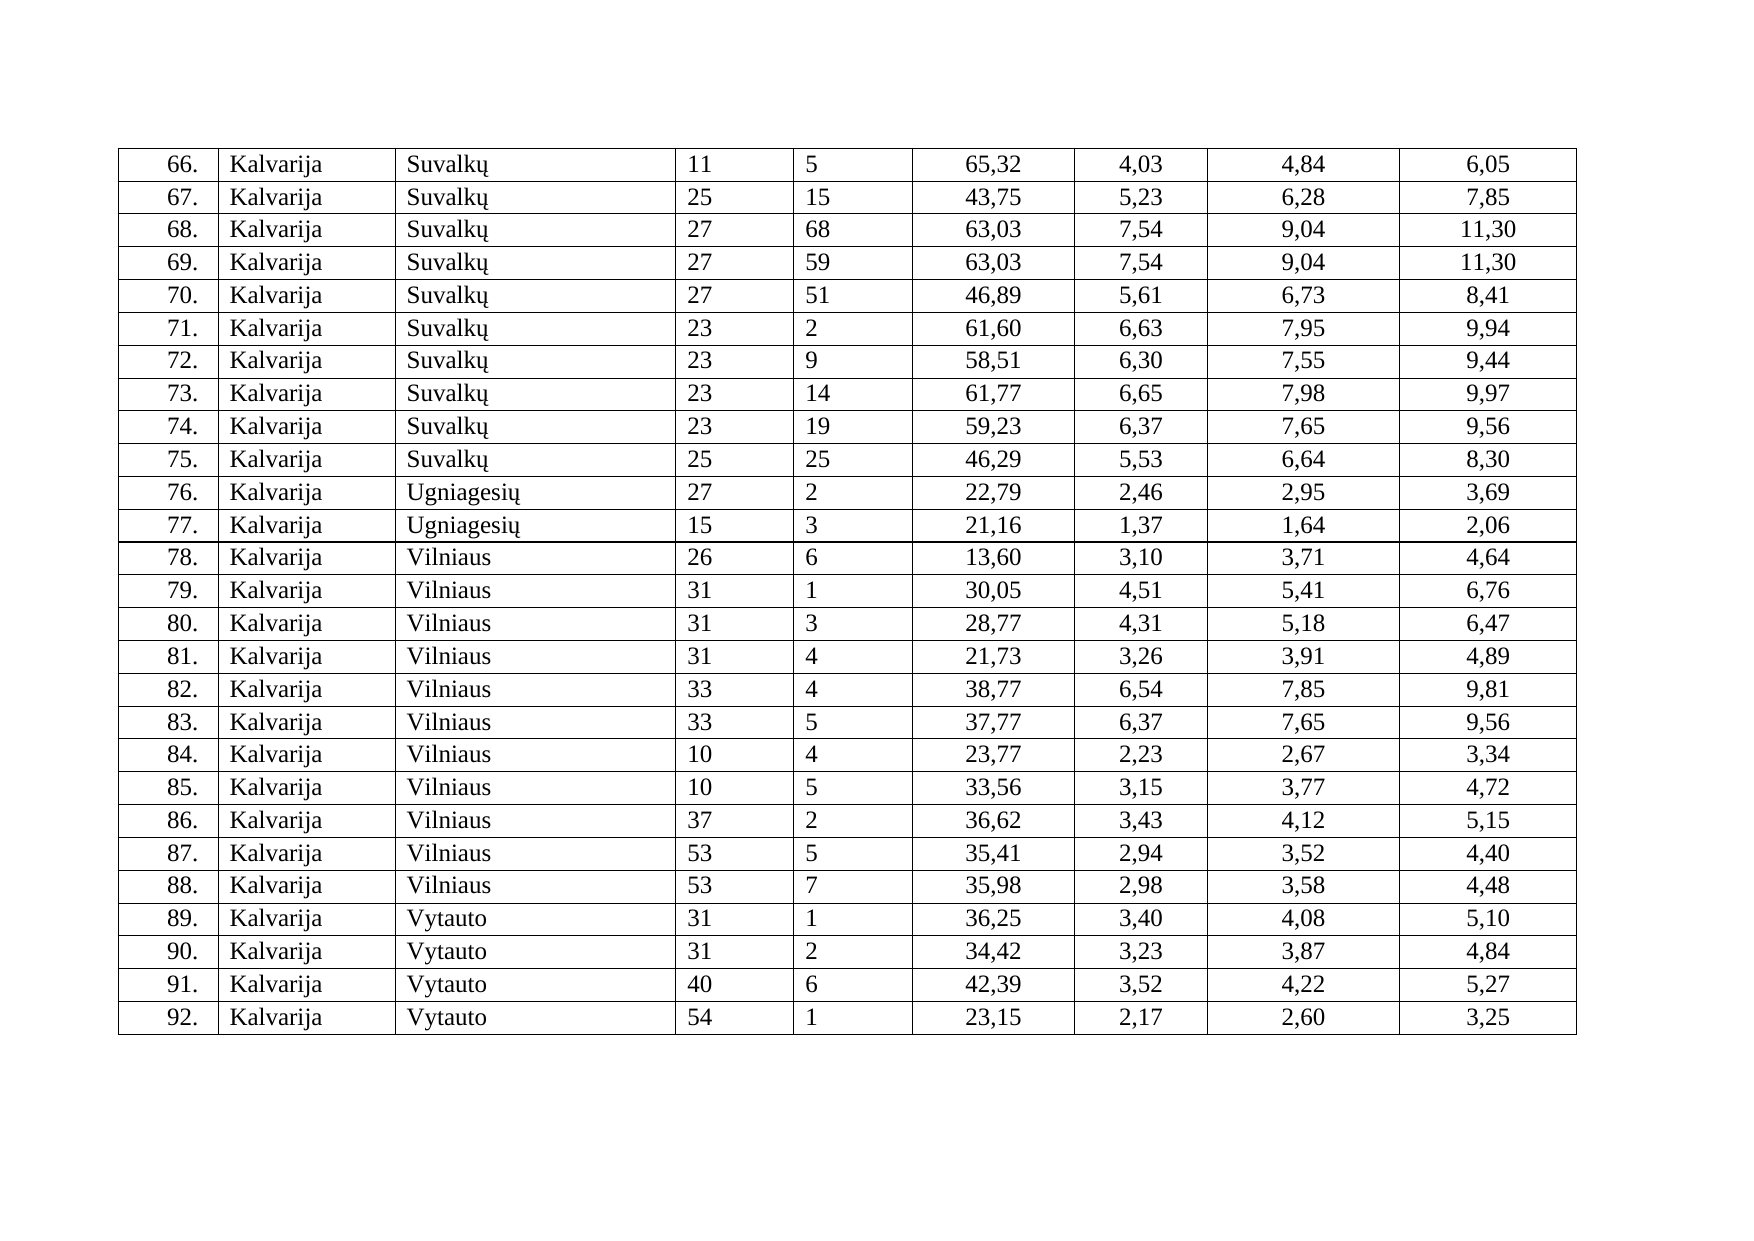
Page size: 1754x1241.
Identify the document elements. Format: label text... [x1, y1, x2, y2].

table_cell Vilniaus [396, 772, 675, 804]
table_cell 3,10 [1075, 543, 1207, 574]
table_cell 33 [676, 674, 793, 706]
table_cell 23,77 [913, 739, 1074, 771]
table_cell 4,84 [1208, 149, 1399, 181]
table_cell 7,85 [1400, 182, 1576, 213]
table_cell 79. [119, 575, 218, 607]
table_cell 34,42 [913, 936, 1074, 968]
table_cell 6,65 [1075, 379, 1207, 410]
table_cell 6,73 [1208, 280, 1399, 312]
table_cell 23,15 [913, 1002, 1074, 1034]
table_cell Kalvarija [219, 543, 395, 574]
table_cell 88. [119, 871, 218, 902]
table_cell Kalvarija [219, 182, 395, 213]
table_cell 3,69 [1400, 477, 1576, 509]
table_cell 11,30 [1400, 247, 1576, 279]
table_cell 3,15 [1075, 772, 1207, 804]
table_cell 72. [119, 346, 218, 377]
table_cell 89. [119, 904, 218, 935]
table_cell Kalvarija [219, 739, 395, 771]
table_cell 46,29 [913, 444, 1074, 476]
table_cell 78. [119, 543, 218, 574]
table_cell 63,03 [913, 214, 1074, 246]
table_cell 7,54 [1075, 247, 1207, 279]
table_cell 5,18 [1208, 608, 1399, 640]
table_cell 21,73 [913, 641, 1074, 673]
table_cell Kalvarija [219, 641, 395, 673]
table_cell 7,65 [1208, 411, 1399, 443]
table_cell 80. [119, 608, 218, 640]
table_cell 46,89 [913, 280, 1074, 312]
table_cell Kalvarija [219, 871, 395, 902]
table_cell 33,56 [913, 772, 1074, 804]
table_cell Vilniaus [396, 707, 675, 738]
table_cell 76. [119, 477, 218, 509]
table_cell Kalvarija [219, 838, 395, 869]
table_cell 40 [676, 969, 793, 1001]
table_cell Ugniagesių [396, 510, 675, 541]
table_cell 59 [794, 247, 912, 279]
table_cell 1 [794, 575, 912, 607]
table_cell 3,43 [1075, 805, 1207, 837]
table_cell 31 [676, 608, 793, 640]
table_cell Kalvarija [219, 214, 395, 246]
table_cell 35,41 [913, 838, 1074, 869]
table_cell 6 [794, 969, 912, 1001]
table_cell Kalvarija [219, 477, 395, 509]
table_cell 9,97 [1400, 379, 1576, 410]
table_cell Vilniaus [396, 805, 675, 837]
table_cell 65,32 [913, 149, 1074, 181]
table_cell 27 [676, 214, 793, 246]
table_cell 10 [676, 739, 793, 771]
table_cell Suvalkų [396, 149, 675, 181]
table_cell 69. [119, 247, 218, 279]
table_cell 36,62 [913, 805, 1074, 837]
table_cell 9,56 [1400, 411, 1576, 443]
table_cell Vilniaus [396, 608, 675, 640]
table_cell 2 [794, 936, 912, 968]
table_cell 4,22 [1208, 969, 1399, 1001]
table_cell 6,30 [1075, 346, 1207, 377]
table_cell 33 [676, 707, 793, 738]
table_cell 63,03 [913, 247, 1074, 279]
table_cell 15 [676, 510, 793, 541]
table_cell 4,51 [1075, 575, 1207, 607]
table_cell Kalvarija [219, 608, 395, 640]
table_cell 90. [119, 936, 218, 968]
table_cell 74. [119, 411, 218, 443]
table_cell 2,67 [1208, 739, 1399, 771]
table_cell Suvalkų [396, 411, 675, 443]
table_cell 6,28 [1208, 182, 1399, 213]
table_cell 4,31 [1075, 608, 1207, 640]
table_cell 4,72 [1400, 772, 1576, 804]
table_cell 84. [119, 739, 218, 771]
table_cell Vytauto [396, 969, 675, 1001]
table_cell 15 [794, 182, 912, 213]
table_cell 87. [119, 838, 218, 869]
table_cell 6,37 [1075, 411, 1207, 443]
table_cell 4 [794, 674, 912, 706]
table_cell 7,65 [1208, 707, 1399, 738]
table_cell 7,98 [1208, 379, 1399, 410]
table_cell 11 [676, 149, 793, 181]
table_cell 91. [119, 969, 218, 1001]
table_cell 43,75 [913, 182, 1074, 213]
table_cell 7,95 [1208, 313, 1399, 344]
table_cell 37 [676, 805, 793, 837]
table_cell 77. [119, 510, 218, 541]
table_cell 5 [794, 772, 912, 804]
table_cell Vytauto [396, 936, 675, 968]
table_cell Suvalkų [396, 247, 675, 279]
table_cell 2,23 [1075, 739, 1207, 771]
table_cell 36,25 [913, 904, 1074, 935]
table_cell 2 [794, 477, 912, 509]
table_cell 6,54 [1075, 674, 1207, 706]
table_cell 53 [676, 838, 793, 869]
table_cell 5,10 [1400, 904, 1576, 935]
table_cell 3,52 [1075, 969, 1207, 1001]
table_cell 5,27 [1400, 969, 1576, 1001]
table_cell 4,48 [1400, 871, 1576, 902]
table_cell 10 [676, 772, 793, 804]
table_cell 3,23 [1075, 936, 1207, 968]
table_cell Kalvarija [219, 969, 395, 1001]
table_cell 13,60 [913, 543, 1074, 574]
table_cell Kalvarija [219, 313, 395, 344]
table_cell 2,17 [1075, 1002, 1207, 1034]
table_cell 26 [676, 543, 793, 574]
table_cell 6,63 [1075, 313, 1207, 344]
table_cell Kalvarija [219, 936, 395, 968]
table_cell 5,23 [1075, 182, 1207, 213]
table_cell 7 [794, 871, 912, 902]
table_cell 86. [119, 805, 218, 837]
table_cell 67. [119, 182, 218, 213]
table_cell 82. [119, 674, 218, 706]
table_cell 3,34 [1400, 739, 1576, 771]
table_cell 6,64 [1208, 444, 1399, 476]
table_cell 81. [119, 641, 218, 673]
table_cell 27 [676, 477, 793, 509]
table_cell Suvalkų [396, 346, 675, 377]
table_cell Kalvarija [219, 346, 395, 377]
table_cell Vilniaus [396, 871, 675, 902]
table_cell 8,30 [1400, 444, 1576, 476]
table_cell Suvalkų [396, 280, 675, 312]
table_cell 1 [794, 1002, 912, 1034]
table_cell 23 [676, 411, 793, 443]
table_cell Kalvarija [219, 805, 395, 837]
table_cell 3,40 [1075, 904, 1207, 935]
table_cell Vilniaus [396, 641, 675, 673]
table_cell 9,44 [1400, 346, 1576, 377]
table_cell 28,77 [913, 608, 1074, 640]
table_cell Vytauto [396, 1002, 675, 1034]
table_cell 19 [794, 411, 912, 443]
table_cell Kalvarija [219, 379, 395, 410]
table_cell 6 [794, 543, 912, 574]
table_cell Kalvarija [219, 280, 395, 312]
table_cell Suvalkų [396, 182, 675, 213]
table_cell 23 [676, 379, 793, 410]
table_cell 5 [794, 707, 912, 738]
table_cell 31 [676, 575, 793, 607]
table_cell Vytauto [396, 904, 675, 935]
table_cell 35,98 [913, 871, 1074, 902]
table_cell Kalvarija [219, 444, 395, 476]
table_cell 3,52 [1208, 838, 1399, 869]
table_cell 5 [794, 149, 912, 181]
table_cell 85. [119, 772, 218, 804]
table_cell Kalvarija [219, 247, 395, 279]
table_cell Ugniagesių [396, 477, 675, 509]
table_cell 9 [794, 346, 912, 377]
table_cell 5,41 [1208, 575, 1399, 607]
table_cell 25 [676, 444, 793, 476]
table_cell 7,55 [1208, 346, 1399, 377]
table_cell 83. [119, 707, 218, 738]
table_cell 2,60 [1208, 1002, 1399, 1034]
table_cell 6,76 [1400, 575, 1576, 607]
table_cell 71. [119, 313, 218, 344]
table_cell Kalvarija [219, 411, 395, 443]
table_cell 23 [676, 346, 793, 377]
table_cell 75. [119, 444, 218, 476]
table_cell 31 [676, 641, 793, 673]
table_cell 6,37 [1075, 707, 1207, 738]
table_cell Kalvarija [219, 575, 395, 607]
table_cell 11,30 [1400, 214, 1576, 246]
table_cell 3,25 [1400, 1002, 1576, 1034]
table_cell 2 [794, 805, 912, 837]
table_cell Kalvarija [219, 674, 395, 706]
table_cell Kalvarija [219, 904, 395, 935]
table_cell Kalvarija [219, 772, 395, 804]
table_cell 4,40 [1400, 838, 1576, 869]
table_cell 1 [794, 904, 912, 935]
table_cell 6,05 [1400, 149, 1576, 181]
table_cell 61,60 [913, 313, 1074, 344]
table_cell 61,77 [913, 379, 1074, 410]
table_cell 4 [794, 641, 912, 673]
table_cell 68. [119, 214, 218, 246]
table_cell 7,85 [1208, 674, 1399, 706]
table_cell 3,26 [1075, 641, 1207, 673]
table_cell 4,12 [1208, 805, 1399, 837]
table_cell Kalvarija [219, 149, 395, 181]
table_cell 4 [794, 739, 912, 771]
table_cell 3 [794, 608, 912, 640]
table_cell 1,37 [1075, 510, 1207, 541]
table_cell 31 [676, 936, 793, 968]
table_cell 37,77 [913, 707, 1074, 738]
table_cell 30,05 [913, 575, 1074, 607]
table_cell 27 [676, 280, 793, 312]
table_cell 5,53 [1075, 444, 1207, 476]
table_cell 25 [794, 444, 912, 476]
table_cell Kalvarija [219, 510, 395, 541]
table_cell 23 [676, 313, 793, 344]
table_cell Vilniaus [396, 838, 675, 869]
table_cell 54 [676, 1002, 793, 1034]
table_cell 7,54 [1075, 214, 1207, 246]
table_cell 4,84 [1400, 936, 1576, 968]
table_cell 66. [119, 149, 218, 181]
table_cell 8,41 [1400, 280, 1576, 312]
table_cell 9,04 [1208, 247, 1399, 279]
table_cell Vilniaus [396, 739, 675, 771]
table_cell 4,03 [1075, 149, 1207, 181]
table_cell 2,06 [1400, 510, 1576, 541]
table_cell 2 [794, 313, 912, 344]
table_cell 51 [794, 280, 912, 312]
table_cell Suvalkų [396, 214, 675, 246]
table_cell 14 [794, 379, 912, 410]
table_cell 2,98 [1075, 871, 1207, 902]
table_cell 58,51 [913, 346, 1074, 377]
table_cell 3,58 [1208, 871, 1399, 902]
table_cell 5,15 [1400, 805, 1576, 837]
table_cell Suvalkų [396, 444, 675, 476]
table_cell Kalvarija [219, 707, 395, 738]
table_cell 42,39 [913, 969, 1074, 1001]
table_cell 3,91 [1208, 641, 1399, 673]
table_cell 38,77 [913, 674, 1074, 706]
table_cell 68 [794, 214, 912, 246]
table_cell 53 [676, 871, 793, 902]
table_cell 3,71 [1208, 543, 1399, 574]
table_cell Kalvarija [219, 1002, 395, 1034]
table_cell 4,64 [1400, 543, 1576, 574]
table_cell 4,89 [1400, 641, 1576, 673]
table_cell 5 [794, 838, 912, 869]
table_cell 9,94 [1400, 313, 1576, 344]
table_cell 4,08 [1208, 904, 1399, 935]
table_cell 3 [794, 510, 912, 541]
table_cell 5,61 [1075, 280, 1207, 312]
table_cell 1,64 [1208, 510, 1399, 541]
table_cell 25 [676, 182, 793, 213]
table_cell 3,87 [1208, 936, 1399, 968]
table_cell 2,46 [1075, 477, 1207, 509]
table_cell 2,94 [1075, 838, 1207, 869]
table_cell 9,81 [1400, 674, 1576, 706]
table_cell 73. [119, 379, 218, 410]
table_cell Vilniaus [396, 674, 675, 706]
table_cell 22,79 [913, 477, 1074, 509]
table_cell Suvalkų [396, 313, 675, 344]
table_cell Suvalkų [396, 379, 675, 410]
table_cell 2,95 [1208, 477, 1399, 509]
table_cell Vilniaus [396, 543, 675, 574]
table_cell 27 [676, 247, 793, 279]
table_cell 59,23 [913, 411, 1074, 443]
table_cell 92. [119, 1002, 218, 1034]
table_cell 70. [119, 280, 218, 312]
table_cell Vilniaus [396, 575, 675, 607]
table_cell 3,77 [1208, 772, 1399, 804]
table_cell 21,16 [913, 510, 1074, 541]
table_cell 9,56 [1400, 707, 1576, 738]
table_cell 9,04 [1208, 214, 1399, 246]
table_cell 6,47 [1400, 608, 1576, 640]
table_cell 31 [676, 904, 793, 935]
